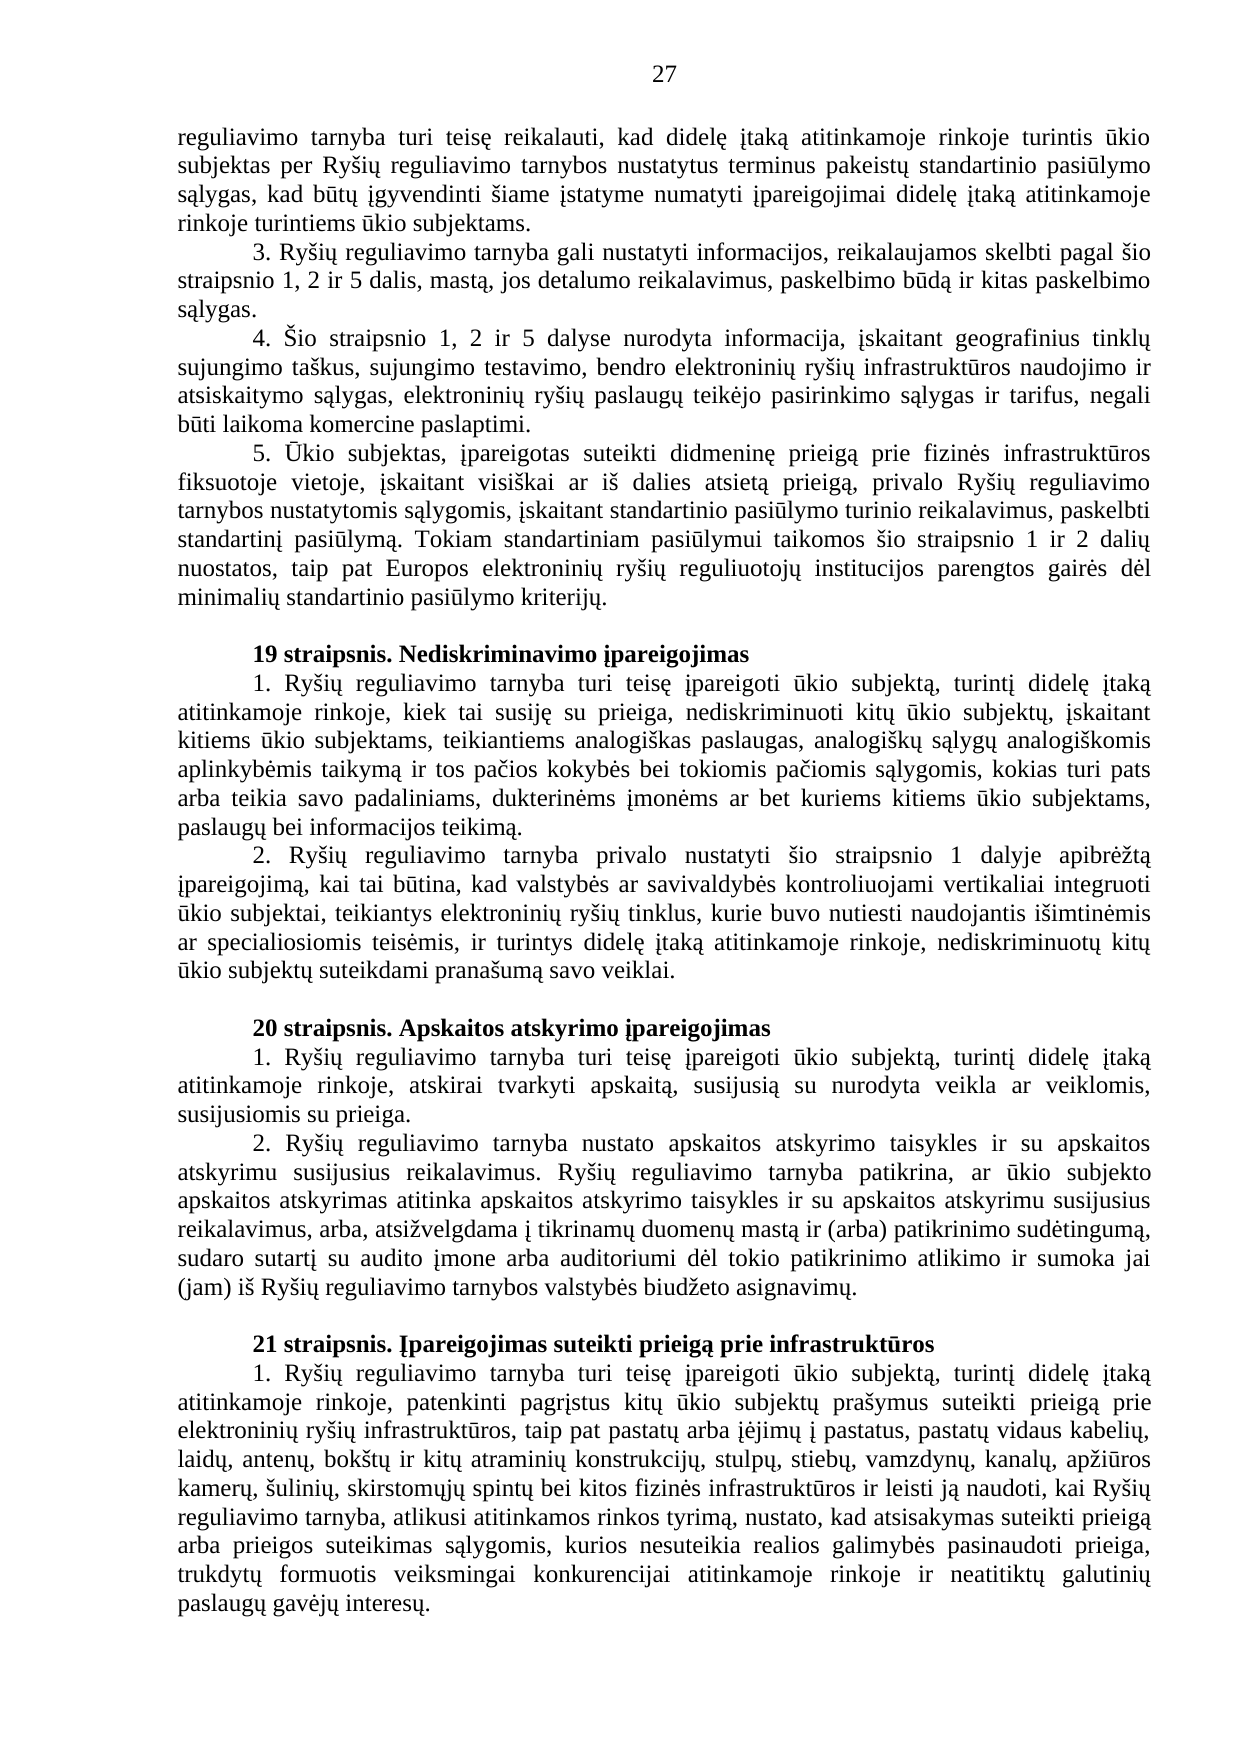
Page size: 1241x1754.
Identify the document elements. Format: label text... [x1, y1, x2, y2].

text 2. Ryšių reguliavimo tarnyba privalo nustatyti šio straipsnio 1 dalyje apibrėžtą įpareigojimą, kai tai būtina, kad valstybės ar savivaldybės kontroliuojami vertikaliai integruoti ūkio subjektai, teikiantys elektroninių ryšių tinklus, kurie buvo nutiesti naudojantis išimtinėmis ar specialiosiomis teisėmis, ir turintys didelę įtaką atitinkamoje rinkoje, nediskriminuotų kitų ūkio subjektų suteikdami pranašumą savo veiklai. [177, 841, 1152, 984]
text 5. Ūkio subjektas, įpareigotas suteikti didmeninę prieigą prie fizinės infrastruktūros fiksuotoje vietoje, įskaitant visiškai ar iš dalies atsietą prieigą, privalo Ryšių reguliavimo tarnybos nustatytomis sąlygomis, įskaitant standartinio pasiūlymo turinio reikalavimus, paskelbti standartinį pasiūlymą. Tokiam standartiniam pasiūlymui taikomos šio straipsnio 1 ir 2 dalių nuostatos, taip pat Europos elektroninių ryšių reguliuotojų institucijos parengtos gairės dėl minimalių standartinio pasiūlymo kriterijų. [177, 438, 1152, 611]
text 1. Ryšių reguliavimo tarnyba turi teisę įpareigoti ūkio subjektą, turintį didelę įtaką atitinkamoje rinkoje, atskirai tvarkyti apskaitą, susijusią su nurodyta veikla ar veiklomis, susijusiomis su prieiga. [177, 1042, 1152, 1128]
text 2. Ryšių reguliavimo tarnyba nustato apskaitos atskyrimo taisykles ir su apskaitos atskyrimu susijusius reikalavimus. Ryšių reguliavimo tarnyba patikrina, ar ūkio subjekto apskaitos atskyrimas atitinka apskaitos atskyrimo taisykles ir su apskaitos atskyrimu susijusius reikalavimus, arba, atsižvelgdama į tikrinamų duomenų mastą ir (arba) patikrinimo sudėtingumą, sudaro sutartį su audito įmone arba auditoriumi dėl tokio patikrinimo atlikimo ir sumoka jai (jam) iš Ryšių reguliavimo tarnybos valstybės biudžeto asignavimų. [177, 1128, 1152, 1301]
text 19 straipsnis. Nediskriminavimo įpareigojimas [177, 639, 1152, 668]
text 4. Šio straipsnio 1, 2 ir 5 dalyse nurodyta informacija, įskaitant geografinius tinklų sujungimo taškus, sujungimo testavimo, bendro elektroninių ryšių infrastruktūros naudojimo ir atsiskaitymo sąlygas, elektroninių ryšių paslaugų teikėjo pasirinkimo sąlygas ir tarifus, negali būti laikoma komercine paslaptimi. [177, 323, 1152, 438]
text 3. Ryšių reguliavimo tarnyba gali nustatyti informacijos, reikalaujamos skelbti pagal šio straipsnio 1, 2 ir 5 dalis, mastą, jos detalumo reikalavimus, paskelbimo būdą ir kitas paskelbimo sąlygas. [177, 237, 1152, 323]
text 1. Ryšių reguliavimo tarnyba turi teisę įpareigoti ūkio subjektą, turintį didelę įtaką atitinkamoje rinkoje, patenkinti pagrįstus kitų ūkio subjektų prašymus suteikti prieigą prie elektroninių ryšių infrastruktūros, taip pat pastatų arba įėjimų į pastatus, pastatų vidaus kabelių, laidų, antenų, bokštų ir kitų atraminių konstrukcijų, stulpų, stiebų, vamzdynų, kanalų, apžiūros kamerų, šulinių, skirstomųjų spintų bei kitos fizinės infrastruktūros ir leisti ją naudoti, kai Ryšių reguliavimo tarnyba, atlikusi atitinkamos rinkos tyrimą, nustato, kad atsisakymas suteikti prieigą arba prieigos suteikimas sąlygomis, kurios nesuteikia realios galimybės pasinaudoti prieiga, trukdytų formuotis veiksmingai konkurencijai atitinkamoje rinkoje ir neatitiktų galutinių paslaugų gavėjų interesų. [177, 1358, 1152, 1617]
text 21 straipsnis. Įpareigojimas suteikti prieigą prie infrastruktūros [177, 1329, 1152, 1358]
text 1. Ryšių reguliavimo tarnyba turi teisę įpareigoti ūkio subjektą, turintį didelę įtaką atitinkamoje rinkoje, kiek tai susiję su prieiga, nediskriminuoti kitų ūkio subjektų, įskaitant kitiems ūkio subjektams, teikiantiems analogiškas paslaugas, analogiškų sąlygų analogiškomis aplinkybėmis taikymą ir tos pačios kokybės bei tokiomis pačiomis sąlygomis, kokias turi pats arba teikia savo padaliniams, dukterinėms įmonėms ar bet kuriems kitiems ūkio subjektams, paslaugų bei informacijos teikimą. [177, 668, 1152, 841]
text reguliavimo tarnyba turi teisę reikalauti, kad didelę įtaką atitinkamoje rinkoje turintis ūkio subjektas per Ryšių reguliavimo tarnybos nustatytus terminus pakeistų standartinio pasiūlymo sąlygas, kad būtų įgyvendinti šiame įstatyme numatyti įpareigojimai didelę įtaką atitinkamoje rinkoje turintiems ūkio subjektams. [177, 122, 1152, 237]
text 20 straipsnis. Apskaitos atskyrimo įpareigojimas [177, 1013, 1152, 1042]
